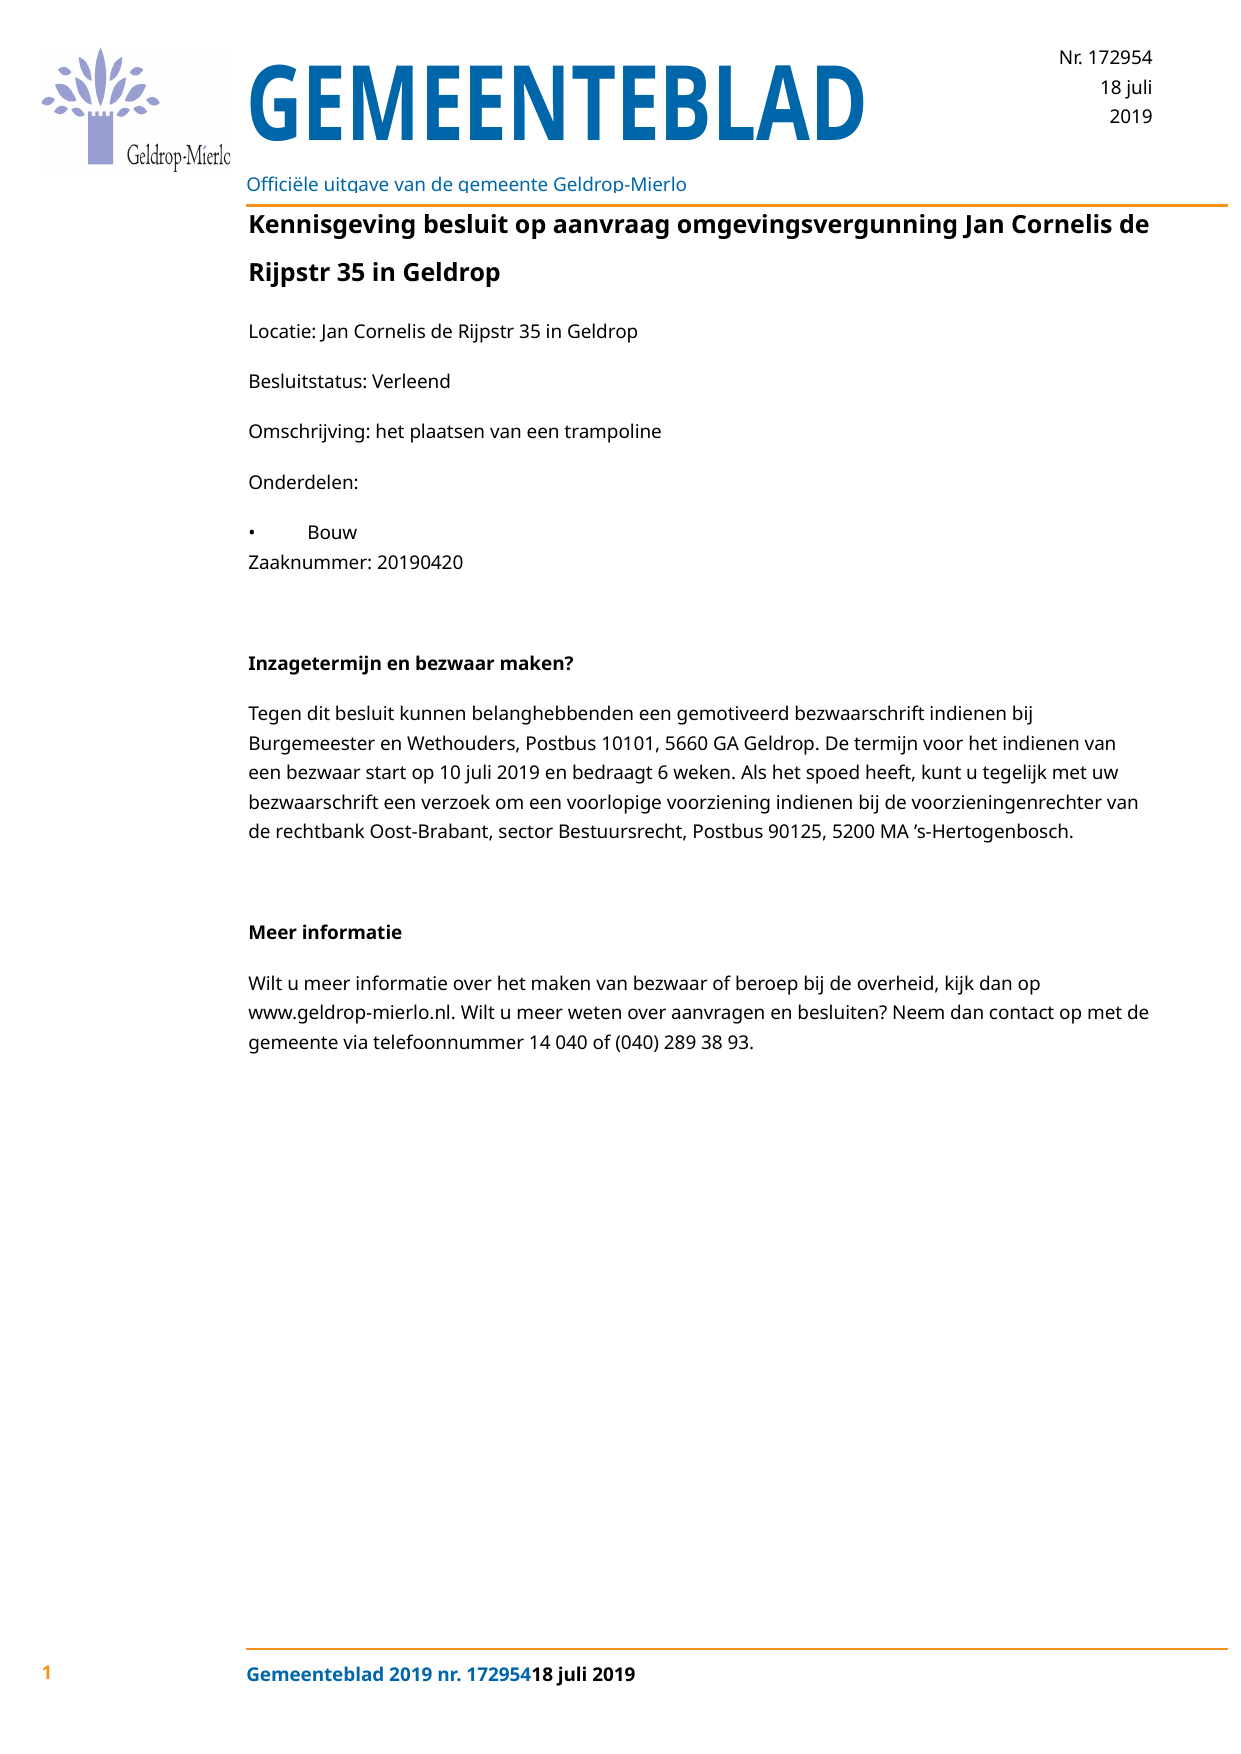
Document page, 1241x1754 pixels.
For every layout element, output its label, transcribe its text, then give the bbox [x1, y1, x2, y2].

text Onderdelen: [248, 469, 1152, 495]
text Omschrijving: het plaatsen van een trampoline [248, 419, 1152, 444]
text Meer informatie [248, 919, 1152, 945]
text Zaaknummer: 20190420 [248, 549, 1152, 575]
text Inzagetermijn en bezwaar maken? [248, 650, 1152, 676]
text Locatie: Jan Cornelis de Rijpstr 35 in Geldrop [248, 318, 1152, 344]
picture [41, 47, 231, 172]
text Besluitstatus: Verleend [248, 368, 1152, 394]
list Bouw [248, 519, 1152, 545]
text Tegen dit besluit kunnen belanghebbenden een gemotiveerd bezwaarschrift indienen bij Burgemeester en Wethouders, Postbus 10101, 5660 GA Geldrop. De termijn voor het indienen van een bezwaar start op 10 juli 2019 en bedraagt 6 weken. Als het spoed heeft, kunt u tegelijk met uw bezwaarschrift een verzoek om een voorlopige voorziening indienen bij de voorzieningenrechter van de rechtbank Oost-Brabant, sector Bestuursrecht, Postbus 90125, 5200 MA ’s-Hertogenbosch. [248, 700, 1152, 844]
text Kennisgeving besluit op aanvraag omgevingsvergunning Jan Cornelis de Rijpstr 35 in Geldrop [248, 207, 1152, 288]
text Wilt u meer informatie over het maken van bezwaar of beroep bij de overheid, kijk dan op www.geldrop-mierlo.nl. Wilt u meer weten over aanvragen en besluiten? Neem dan contact op met de gemeente via telefoonnummer 14 040 of (040) 289 38 93. [248, 970, 1152, 1055]
